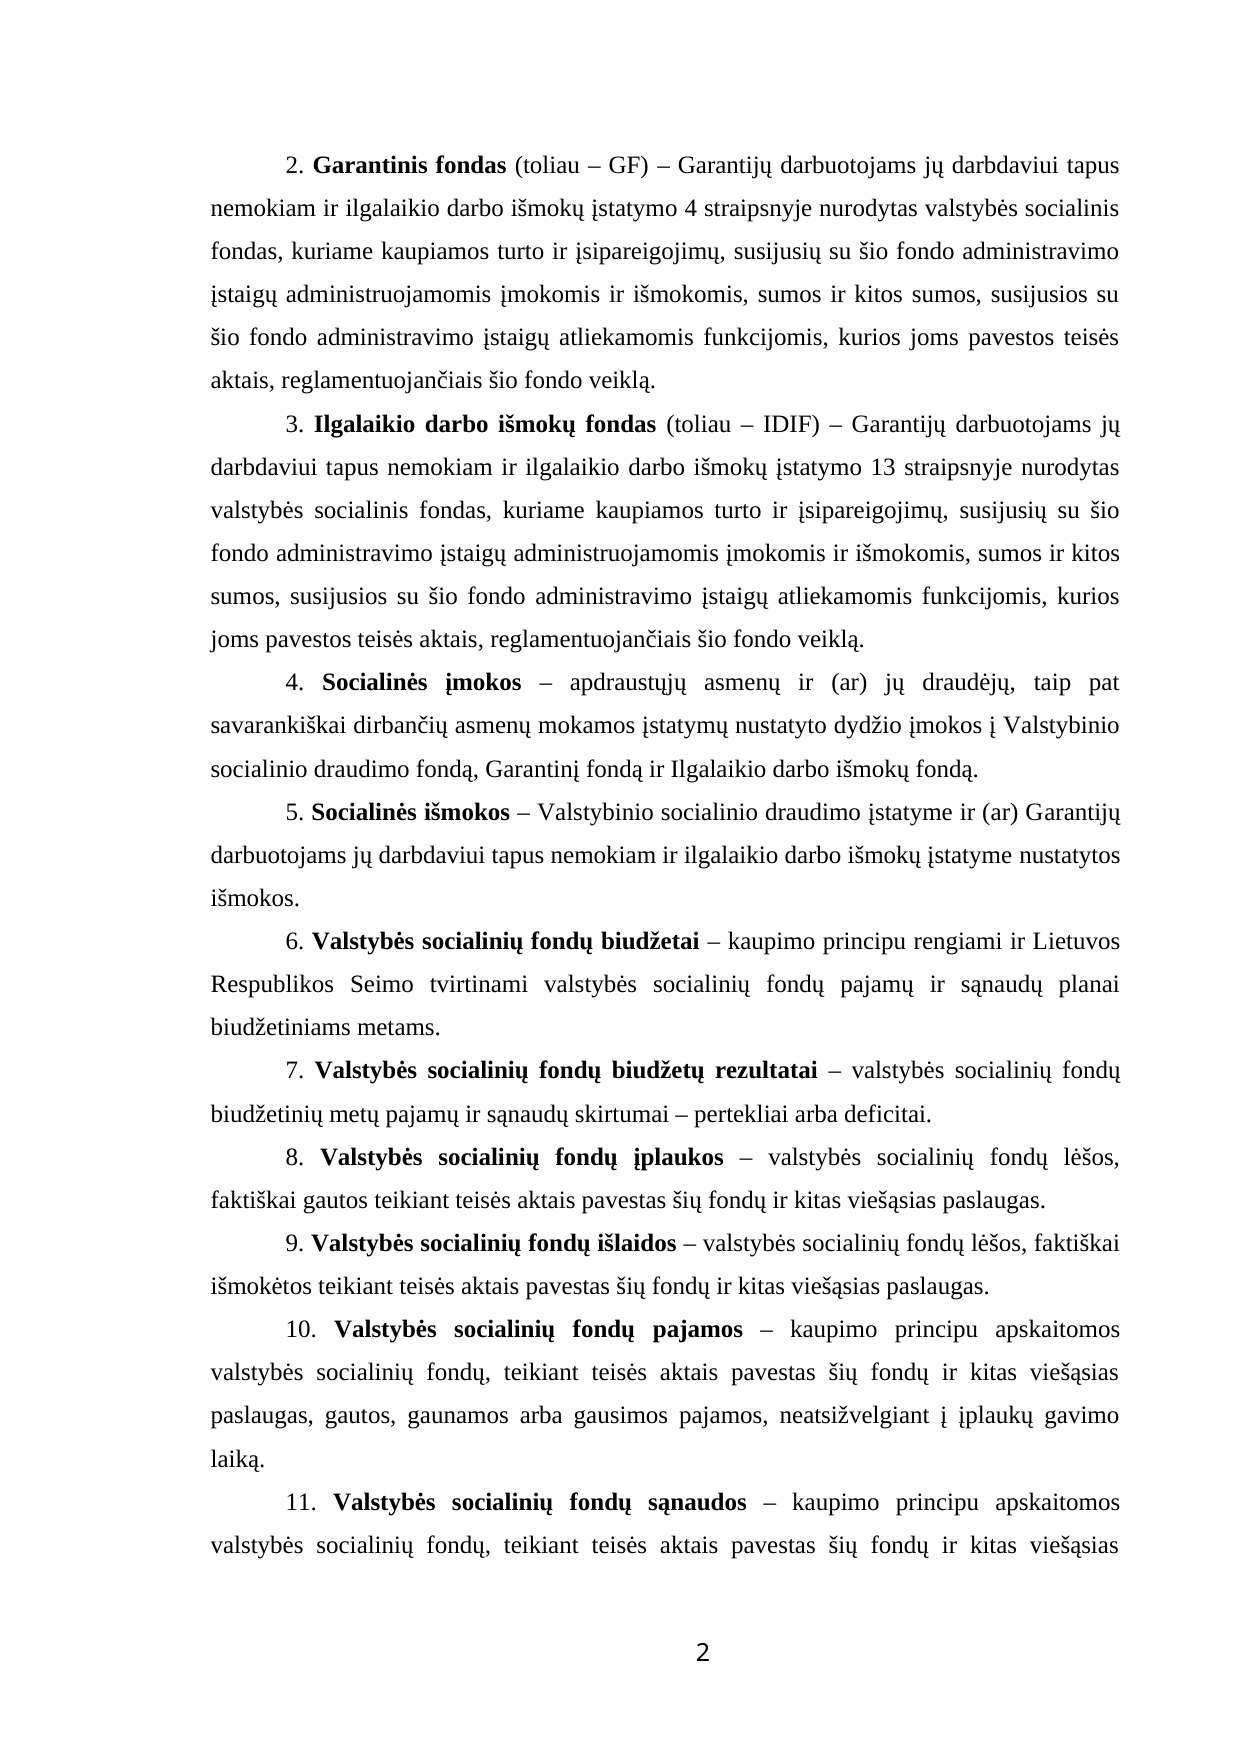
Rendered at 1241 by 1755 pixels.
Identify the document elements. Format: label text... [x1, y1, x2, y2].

text 6. Valstybės socialinių fondų biudžetai – kaupimo principu rengiami ir Lietuvos Respublikos Seimo tvirtinami valstybės socialinių fondų pajamų ir sąnaudų planai biudžetiniams metams. [210, 926, 1120, 1041]
text 5. Socialinės išmokos – Valstybinio socialinio draudimo įstatyme ir (ar) Garantijų darbuotojams jų darbdaviui tapus nemokiam ir ilgalaikio darbo išmokų įstatyme nustatytos išmokos. [210, 797, 1120, 912]
text 3. Ilgalaikio darbo išmokų fondas (toliau – IDIF) – Garantijų darbuotojams jų darbdaviui tapus nemokiam ir ilgalaikio darbo išmokų įstatymo 13 straipsnyje nurodytas valstybės socialinis fondas, kuriame kaupiamos turto ir įsipareigojimų, susijusių su šio fondo administravimo įstaigų administruojamomis įmokomis ir išmokomis, sumos ir kitos sumos, susijusios su šio fondo administravimo įstaigų atliekamomis funkcijomis, kurios joms pavestos teisės aktais, reglamentuojančiais šio fondo veiklą. [210, 409, 1120, 653]
text 7. Valstybės socialinių fondų biudžetų rezultatai – valstybės socialinių fondų biudžetinių metų pajamų ir sąnaudų skirtumai – pertekliai arba deficitai. [210, 1056, 1120, 1127]
text 2. Garantinis fondas (toliau – GF) – Garantijų darbuotojams jų darbdaviui tapus nemokiam ir ilgalaikio darbo išmokų įstatymo 4 straipsnyje nurodytas valstybės socialinis fondas, kuriame kaupiamos turto ir įsipareigojimų, susijusių su šio fondo administravimo įstaigų administruojamomis įmokomis ir išmokomis, sumos ir kitos sumos, susijusios su šio fondo administravimo įstaigų atliekamomis funkcijomis, kurios joms pavestos teisės aktais, reglamentuojančiais šio fondo veiklą. [210, 150, 1120, 394]
text 4. Socialinės įmokos – apdraustųjų asmenų ir (ar) jų draudėjų, taip pat savarankiškai dirbančių asmenų mokamos įstatymų nustatyto dydžio įmokos į Valstybinio socialinio draudimo fondą, Garantinį fondą ir Ilgalaikio darbo išmokų fondą. [210, 667, 1120, 782]
text 11. Valstybės socialinių fondų sąnaudos – kaupimo principu apskaitomos valstybės socialinių fondų, teikiant teisės aktais pavestas šių fondų ir kitas viešąsias [210, 1487, 1120, 1559]
text 9. Valstybės socialinių fondų išlaidos – valstybės socialinių fondų lėšos, faktiškai išmokėtos teikiant teisės aktais pavestas šių fondų ir kitas viešąsias paslaugas. [210, 1228, 1120, 1300]
text 10. Valstybės socialinių fondų pajamos – kaupimo principu apskaitomos valstybės socialinių fondų, teikiant teisės aktais pavestas šių fondų ir kitas viešąsias paslaugas, gautos, gaunamos arba gausimos pajamos, neatsižvelgiant į įplaukų gavimo laiką. [210, 1314, 1120, 1472]
text 8. Valstybės socialinių fondų įplaukos – valstybės socialinių fondų lėšos, faktiškai gautos teikiant teisės aktais pavestas šių fondų ir kitas viešąsias paslaugas. [210, 1142, 1120, 1214]
